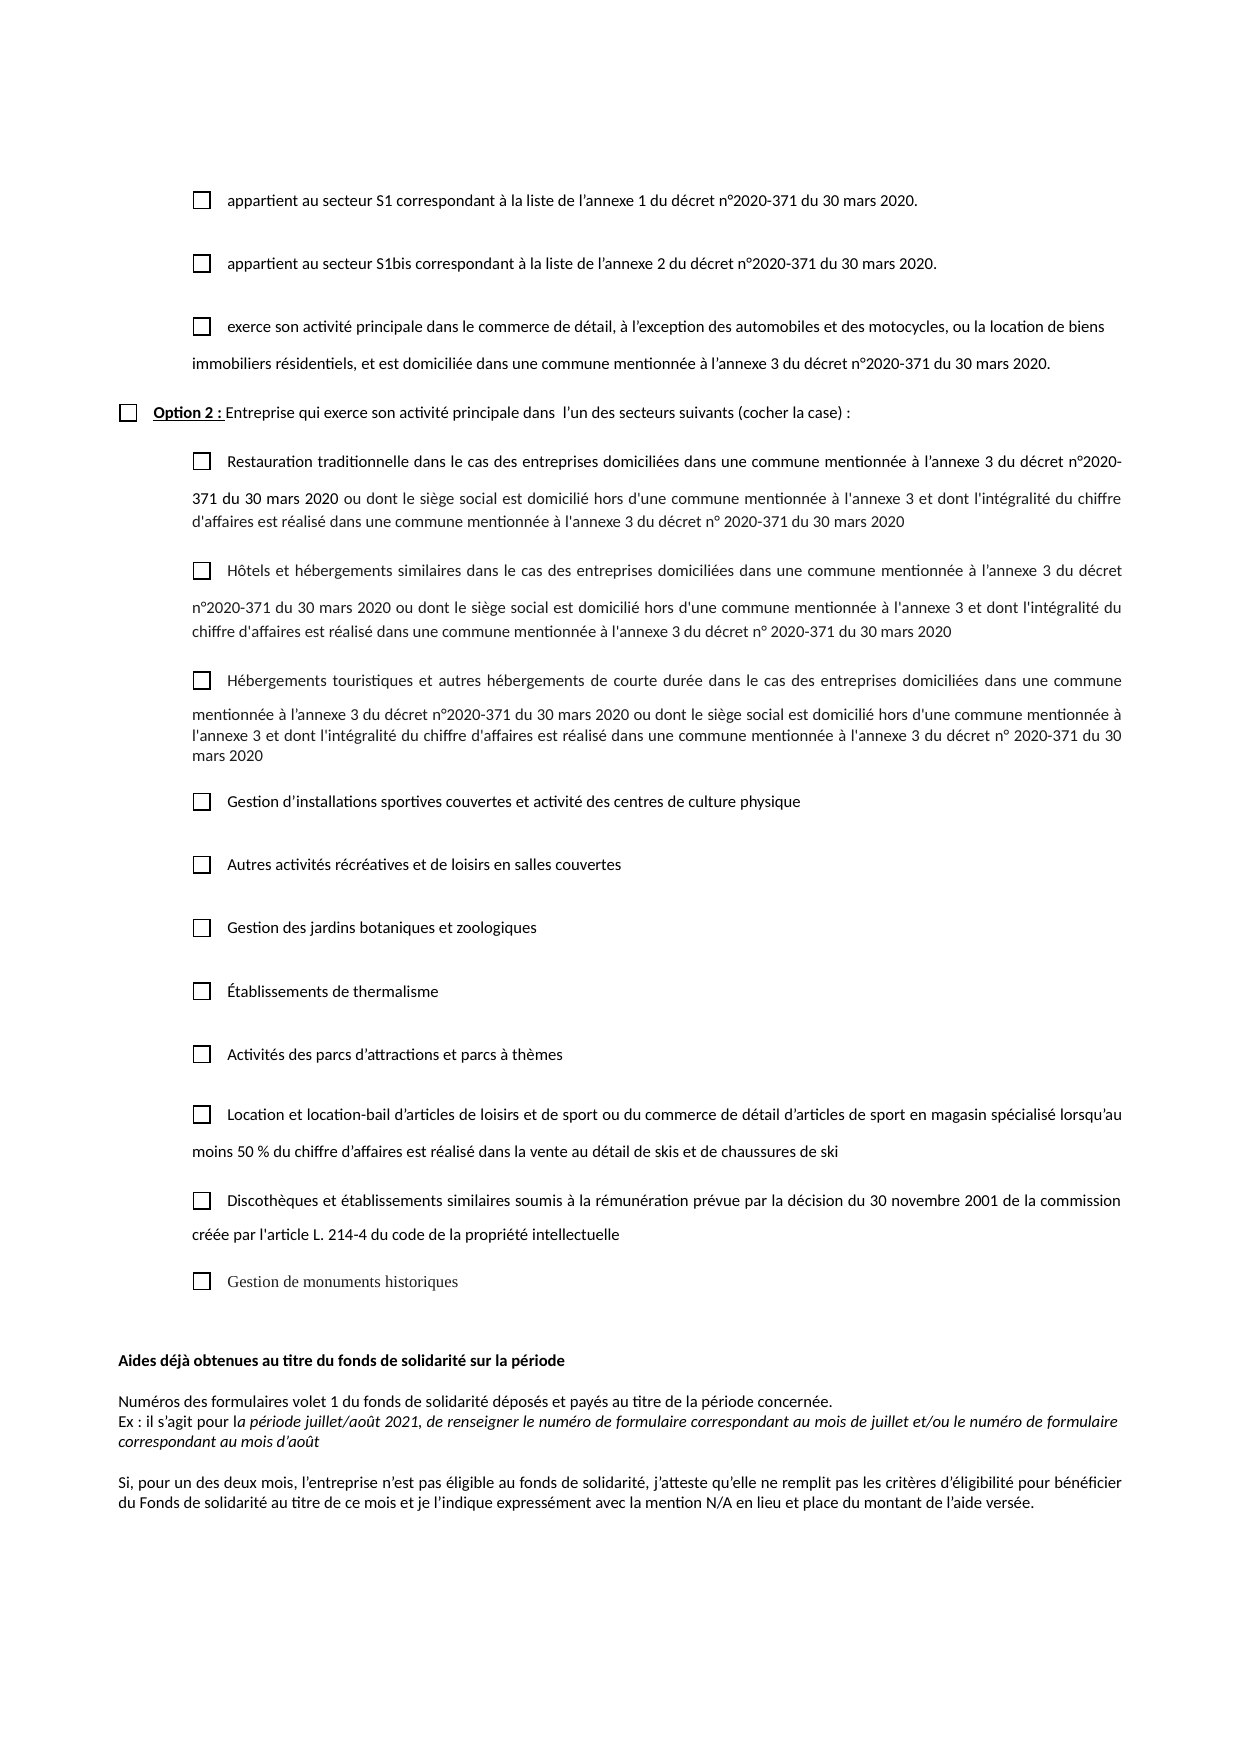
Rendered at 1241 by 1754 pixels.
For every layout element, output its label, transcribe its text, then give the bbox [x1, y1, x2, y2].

text Discothèques et établissements similaires soumis à la rémunération prévue par la décision du 30 novembre 2001 de la commission créée par l'article L. 214-4 du code de la propriété intellectuelle [192, 1177, 1122, 1245]
text Location et location-bail d’articles de loisirs et de sport ou du commerce de détail d’articles de sport en magasin spécialisé lorsqu’au moins 50 % du chiffre d’affaires est réalisé dans la vente au détail de skis et de chaussures de ski [192, 1091, 1122, 1161]
text exerce son activité principale dans le commerce de détail, à l’exception des automobiles et des motocycles, ou la location de biens immobiliers résidentiels, et est domiciliée dans une commune mentionnée à l’annexe 3 du décret n°2020-371 du 30 mars 2020. [192, 303, 1122, 373]
text Hôtels et hébergements similaires dans le cas des entreprises domiciliées dans une commune mentionnée à l’annexe 3 du décret n°2020-371 du 30 mars 2020 ou dont le siège social est domicilié hors d'une commune mentionnée à l'annexe 3 et dont l'intégralité du chiffre d'affaires est réalisé dans une commune mentionnée à l'annexe 3 du décret n° 2020-371 du 30 mars 2020 [192, 547, 1122, 641]
text appartient au secteur S1 correspondant à la liste de l’annexe 1 du décret n°2020-371 du 30 mars 2020. [227, 176, 1122, 224]
text Gestion d’installations sportives couvertes et activité des centres de culture physique [227, 778, 1122, 826]
text Numéros des formulaires volet 1 du fonds de solidarité déposés et payés au titre de la période concernée. [118, 1391, 1122, 1411]
text Autres activités récréatives et de loisirs en salles couvertes [227, 841, 1122, 889]
text appartient au secteur S1bis correspondant à la liste de l’annexe 2 du décret n°2020-371 du 30 mars 2020. [227, 239, 1122, 287]
text Activités des parcs d’attractions et parcs à thèmes [227, 1030, 1122, 1078]
text Établissements de thermalisme [227, 967, 1122, 1015]
text Si, pour un des deux mois, l’entreprise n’est pas éligible au fonds de solidarité, j’atteste qu’elle ne remplit pas les critères d’éligibilité pour bénéficier du Fonds de solidarité au titre de ce mois et je l’indique expressément avec la mention N/A en lieu et place du montant de l’aide versée. [118, 1472, 1122, 1513]
text Aides déjà obtenues au titre du fonds de solidarité sur la période [118, 1350, 1087, 1371]
text Hébergements touristiques et autres hébergements de courte durée dans le cas des entreprises domiciliées dans une commune mentionnée à l’annexe 3 du décret n°2020-371 du 30 mars 2020 ou dont le siège social est domicilié hors d'une commune mentionnée à l'annexe 3 et dont l'intégralité du chiffre d'affaires est réalisé dans une commune mentionnée à l'annexe 3 du décret n° 2020-371 du 30 mars 2020 [192, 657, 1122, 765]
text Restauration traditionnelle dans le cas des entreprises domiciliées dans une commune mentionnée à l’annexe 3 du décret n°2020-371 du 30 mars 2020 ou dont le siège social est domicilié hors d'une commune mentionnée à l'annexe 3 et dont l'intégralité du chiffre d'affaires est réalisé dans une commune mentionnée à l'annexe 3 du décret n° 2020-371 du 30 mars 2020 [192, 437, 1122, 532]
text Gestion des jardins botaniques et zoologiques [227, 904, 1122, 952]
text Option 2 : Entreprise qui exerce son activité principale dans l’un des secteurs suivants (cocher la case) : [153, 389, 1087, 437]
text Gestion de monuments historiques [227, 1257, 1122, 1305]
text Ex : il s’agit pour la période juillet/août 2021, de renseigner le numéro de formulaire correspondant au mois de juillet et/ou le numéro de formulaire correspondant au mois d’août [118, 1411, 1122, 1452]
